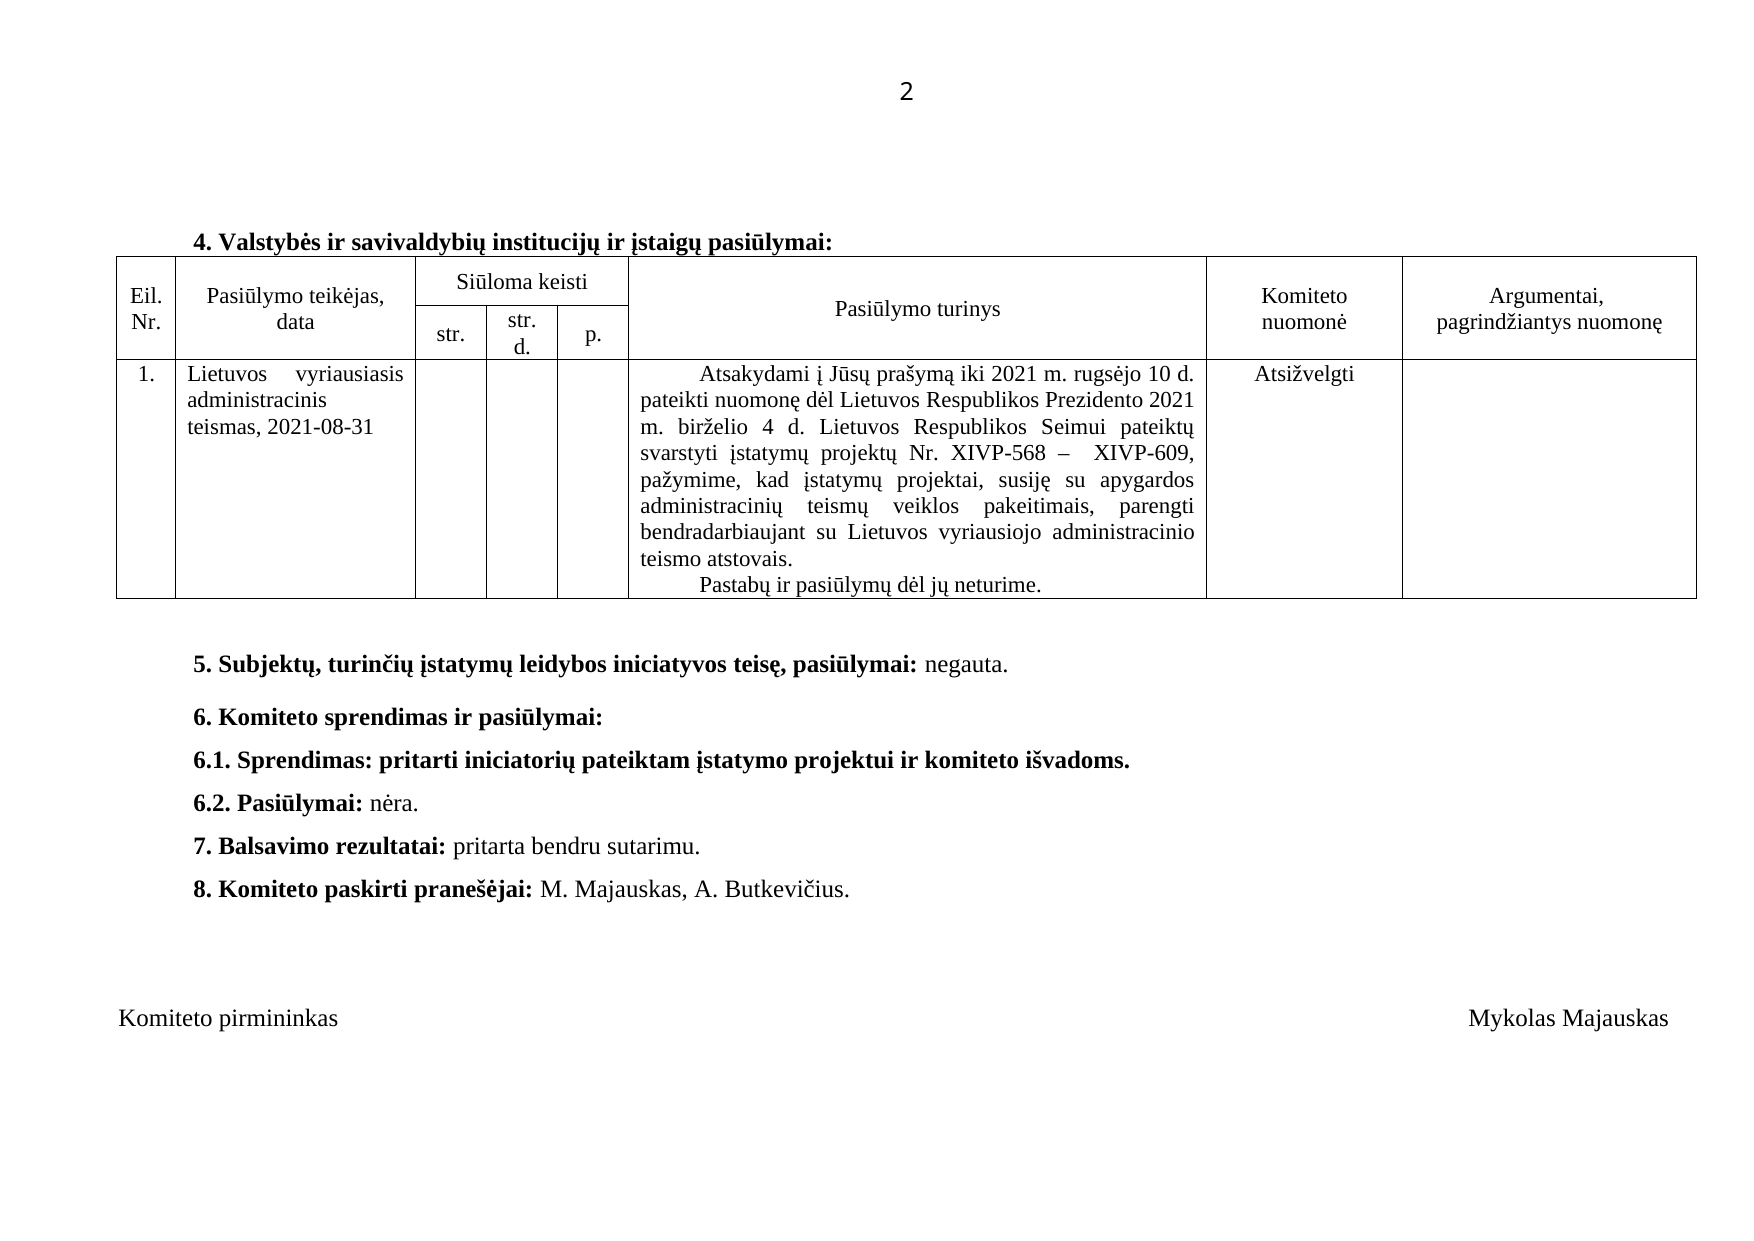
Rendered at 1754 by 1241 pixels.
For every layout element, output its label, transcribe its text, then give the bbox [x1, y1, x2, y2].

text 6. Komiteto sprendimas ir pasiūlymai: [118, 702, 1695, 730]
table_cell str. d. [487, 306, 557, 359]
table_header Eil. Nr. [117, 257, 175, 359]
text 8. Komiteto paskirti pranešėjai: M. Majauskas, A. Butkevičius. [118, 874, 1695, 903]
table_cell 1. [117, 360, 175, 597]
table_header Siūloma keisti [416, 257, 628, 305]
text 7. Balsavimo rezultatai: pritarta bendru sutarimu. [118, 831, 1695, 860]
table_cell Lietuvos vyriausiasis administracinis teismas, 2021-08-31 [176, 360, 415, 597]
text 5. Subjektų, turinčių įstatymų leidybos iniciatyvos teisę, pasiūlymai: negauta. [118, 649, 1695, 677]
table_cell [1403, 360, 1696, 597]
table_header Argumentai, pagrindžiantys nuomonę [1403, 257, 1696, 359]
table_cell str. [416, 306, 486, 359]
table_header Pasiūlymo turinys [629, 257, 1206, 359]
table_cell p. [558, 306, 628, 359]
table_cell [416, 360, 486, 597]
table_cell [487, 360, 557, 597]
text Komiteto pirmininkas Mykolas Majauskas [118, 1003, 1695, 1032]
table_header Komiteto nuomonė [1207, 257, 1402, 359]
text 6.1. Sprendimas: pritarti iniciatorių pateiktam įstatymo projektui ir komiteto išvadoms. [118, 745, 1695, 773]
table_cell Atsižvelgti [1207, 360, 1402, 597]
text 6.2. Pasiūlymai: nėra. [118, 788, 1695, 817]
table_cell Atsakydami į Jūsų prašymą iki 2021 m. rugsėjo 10 d. pateikti nuomonę dėl Lietuvos Respublikos Prezidento 2021 m. birželio 4 d. Lietuvos Respublikos Seimui pateiktų svarstyti įstatymų projektų Nr. XIVP-568 – XIVP-609, pažymime, kad įstatymų projektai, susiję su apygardos administracinių teismų veiklos pakeitimais, parengti bendradarbiaujant su Lietuvos vyriausiojo administracinio teismo atstovais. Pastabų ir pasiūlymų dėl jų neturime. [629, 360, 1206, 597]
table_header Pasiūlymo teikėjas, data [176, 257, 415, 359]
text 4. Valstybės ir savivaldybių institucijų ir įstaigų pasiūlymai: [118, 227, 1695, 256]
table_cell [558, 360, 628, 597]
